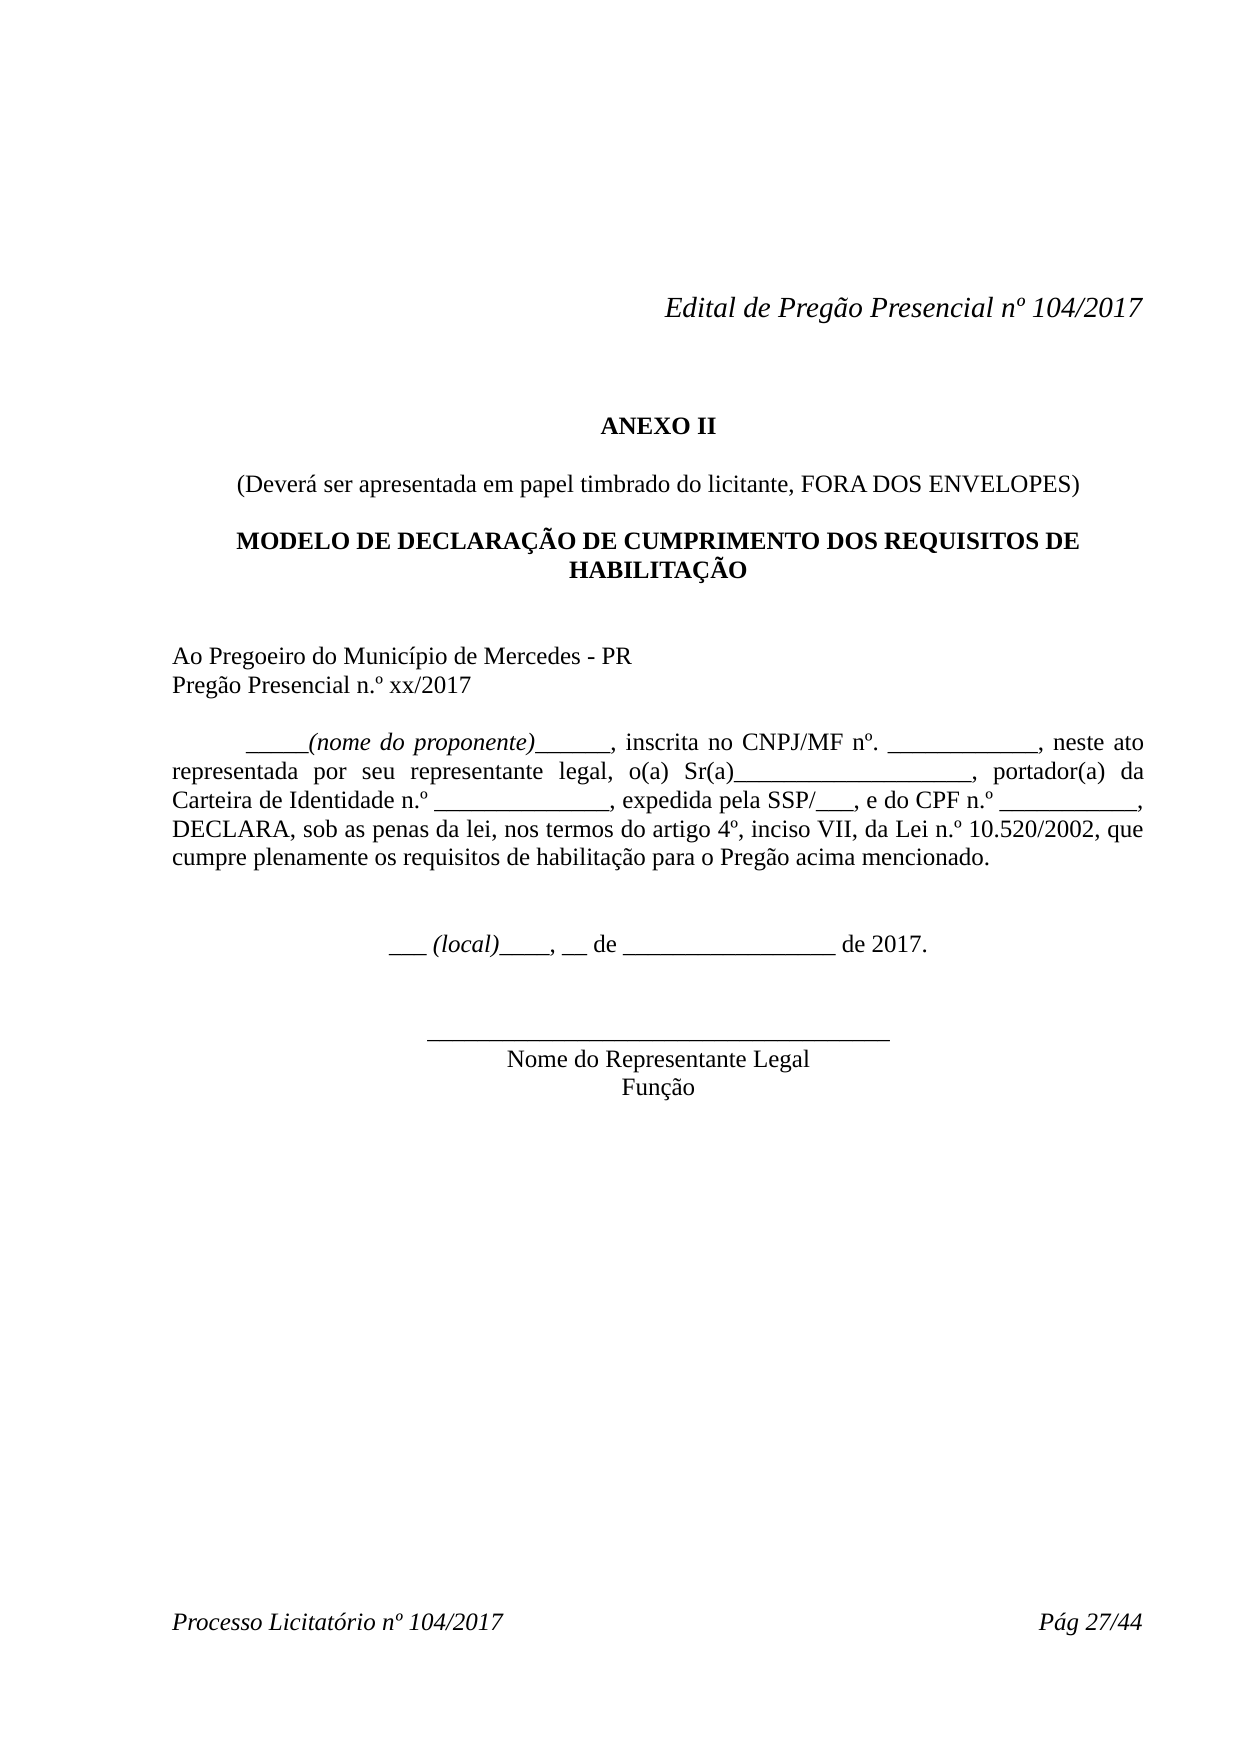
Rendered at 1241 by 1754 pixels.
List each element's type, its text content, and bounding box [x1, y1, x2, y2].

text ___ (local)____, __ de _________________ de 2017. [172, 929, 1145, 957]
text ANEXO II [172, 411, 1145, 440]
text Função [172, 1072, 1145, 1101]
text MODELO DE DECLARAÇÃO DE CUMPRIMENTO DOS REQUISITOS DE HABILITAÇÃO [172, 526, 1145, 584]
text Pregão Presencial n.º xx/2017 [172, 670, 1145, 699]
text Ao Pregoeiro do Município de Mercedes - PR [172, 641, 1145, 670]
text _____________________________________ [172, 1015, 1145, 1044]
text (Deverá ser apresentada em papel timbrado do licitante, FORA DOS ENVELOPES) [172, 469, 1145, 497]
text _____(nome do proponente)______, inscrita no CNPJ/MF nº. ____________, neste ato representada por seu representante legal, o(a) Sr(a)___________________, portador(a) da Carteira de Identidade n.º ______________, expedida pela SSP/___, e do CPF n.º ___________, DECLARA, sob as penas da lei, nos termos do artigo 4º, inciso VII, da Lei n.º 10.520/2002, que cumpre plenamente os requisitos de habilitação para o Pregão acima mencionado. [172, 727, 1145, 871]
text Nome do Representante Legal [172, 1044, 1145, 1072]
